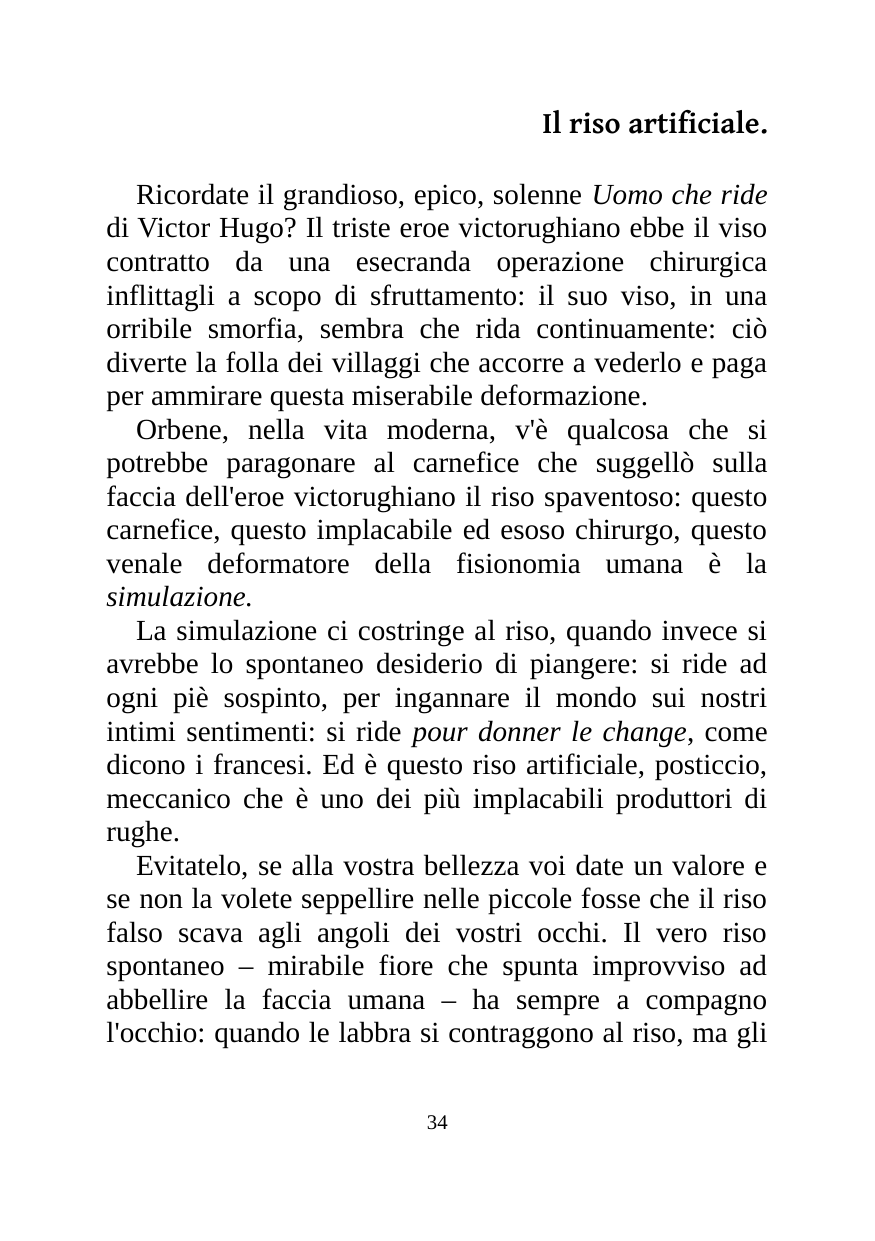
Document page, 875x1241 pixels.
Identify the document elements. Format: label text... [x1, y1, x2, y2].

text La simulazione ci costringe al riso, quando invece si avrebbe lo spontaneo desiderio di piangere: si ride ad ogni piè sospinto, per ingannare il mondo sui nostri intimi sentimenti: si ride pour donner le change, come dicono i francesi. Ed è questo riso artificiale, posticcio, meccanico che è uno dei più implacabili produttori di rughe. [106, 613, 768, 848]
text Orbene, nella vita moderna, v'è qualcosa che si potrebbe paragonare al carnefice che suggellò sulla faccia dell'eroe victorughiano il riso spaventoso: questo carnefice, questo implacabile ed esoso chirurgo, questo venale deformatore della fisionomia umana è la simulazione. [106, 412, 768, 613]
subtitle Il riso artificiale. [106, 106, 768, 142]
text Ricordate il grandioso, epico, solenne Uomo che ride di Victor Hugo? Il triste eroe victorughiano ebbe il viso contratto da una esecranda operazione chirurgica inflittagli a scopo di sfruttamento: il suo viso, in una orribile smorfia, sembra che rida continuamente: ciò diverte la folla dei villaggi che accorre a vederlo e paga per ammirare questa miserabile deformazione. [106, 177, 768, 412]
text Evitatelo, se alla vostra bellezza voi date un valore e se non la volete seppellire nelle piccole fosse che il riso falso scava agli angoli dei vostri occhi. Il vero riso spontaneo – mirabile fiore che spunta improvviso ad abbellire la faccia umana – ha sempre a compagno l'occhio: quando le labbra si contraggono al riso, ma gli [106, 848, 768, 1049]
